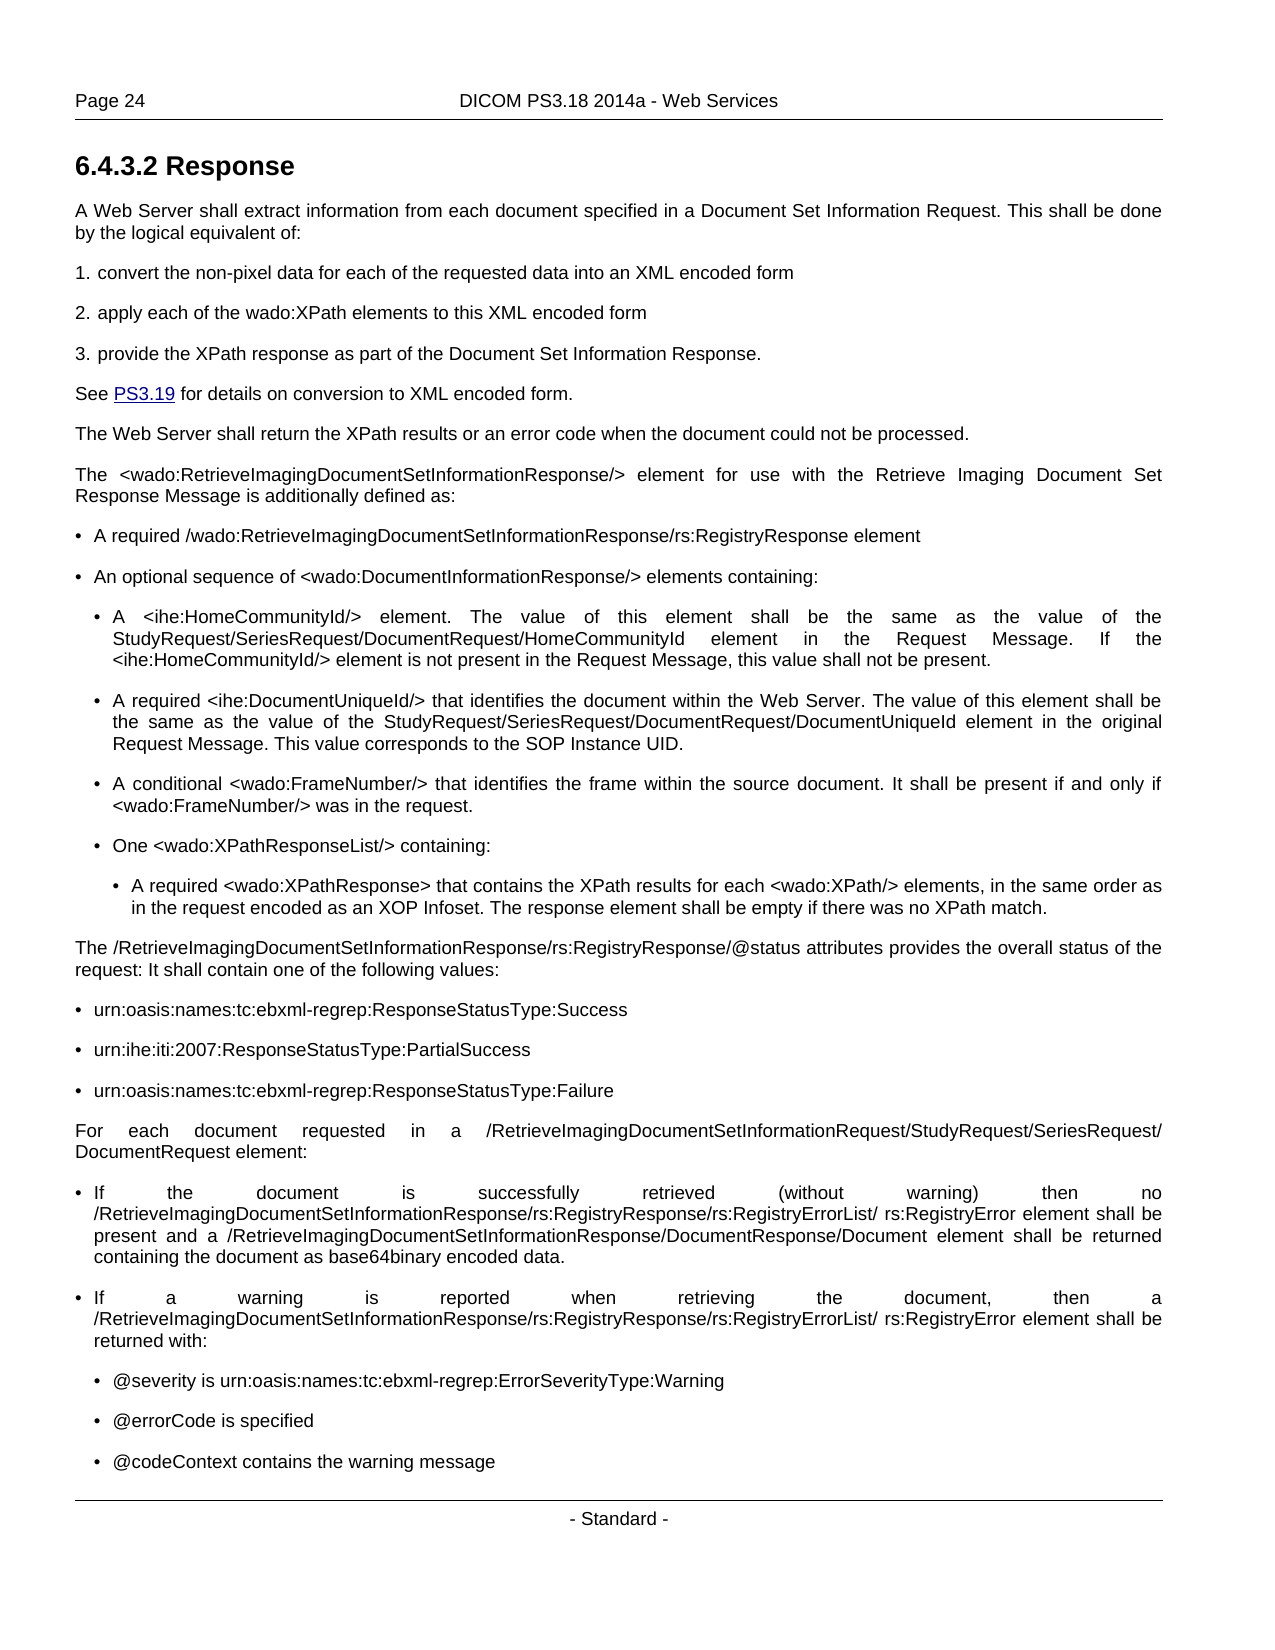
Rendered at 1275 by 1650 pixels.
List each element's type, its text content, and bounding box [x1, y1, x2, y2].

list A required /wado:RetrieveImagingDocumentSetInformationResponse/rs:RegistryResponse element [75, 525, 1162, 547]
text See PS3.19 for details on conversion to XML encoded form. [75, 383, 1162, 404]
list convert the non-pixel data for each of the requested data into an XML encoded form [75, 262, 1162, 283]
list urn:ihe:iti:2007:ResponseStatusType:PartialSuccess [75, 1039, 1162, 1061]
list apply each of the wado:XPath elements to this XML encoded form [75, 302, 1162, 324]
list An optional sequence of <wado:DocumentInformationResponse/> elements containing: [75, 566, 1162, 587]
list urn:oasis:names:tc:ebxml-regrep:ResponseStatusType:Failure [75, 1079, 1162, 1101]
list A required <wado:XPathResponse> that contains the XPath results for each <wado:XPath/> elements, in the same order as in the request encoded as an XOP Infoset. The response element shall be empty if there was no XPath match. [112, 875, 1162, 918]
text For each document requested in a /RetrieveImagingDocumentSetInformationRequest/StudyRequest/SeriesRequest/DocumentRequest element: [75, 1120, 1162, 1163]
list A <ihe:HomeCommunityId/> element. The value of this element shall be the same as the value of the StudyRequest/SeriesRequest/DocumentRequest/HomeCommunityId element in the Request Message. If the <ihe:HomeCommunityId/> element is not present in the Request Message, this value shall not be present. [94, 606, 1162, 671]
list If the document is successfully retrieved (without warning) then no /RetrieveImagingDocumentSetInformationResponse/rs:RegistryResponse/rs:RegistryErrorList/ rs:RegistryError element shall be present and a /RetrieveImagingDocumentSetInformationResponse/DocumentResponse/Document element shall be returned containing the document as base64binary encoded data. [75, 1182, 1162, 1268]
text A Web Server shall extract information from each document specified in a Document Set Information Request. This shall be done by the logical equivalent of: [75, 200, 1162, 243]
list A conditional <wado:FrameNumber/> that identifies the frame within the source document. It shall be present if and only if <wado:FrameNumber/> was in the request. [94, 773, 1162, 816]
list If a warning is reported when retrieving the document, then a /RetrieveImagingDocumentSetInformationResponse/rs:RegistryResponse/rs:RegistryErrorList/ rs:RegistryError element shall be returned with: [75, 1287, 1162, 1351]
list @severity is urn:oasis:names:tc:ebxml-regrep:ErrorSeverityType:Warning [94, 1370, 1162, 1392]
list One <wado:XPathResponseList/> containing: [94, 835, 1162, 856]
list urn:oasis:names:tc:ebxml-regrep:ResponseStatusType:Success [75, 999, 1162, 1020]
list provide the XPath response as part of the Document Set Information Response. [75, 342, 1162, 364]
list @errorCode is specified [94, 1410, 1162, 1432]
text The Web Server shall return the XPath results or an error code when the document could not be processed. [75, 423, 1162, 445]
list @codeContext contains the warning message [94, 1451, 1162, 1472]
text 6.4.3.2 Response [75, 150, 1162, 181]
text The /RetrieveImagingDocumentSetInformationResponse/rs:RegistryResponse/@status attributes provides the overall status of the request: It shall contain one of the following values: [75, 937, 1162, 980]
text The <wado:RetrieveImagingDocumentSetInformationResponse/> element for use with the Retrieve Imaging Document Set Response Message is additionally defined as: [75, 463, 1162, 507]
list A required <ihe:DocumentUniqueId/> that identifies the document within the Web Server. The value of this element shall be the same as the value of the StudyRequest/SeriesRequest/DocumentRequest/DocumentUniqueId element in the original Request Message. This value corresponds to the SOP Instance UID. [94, 689, 1162, 754]
